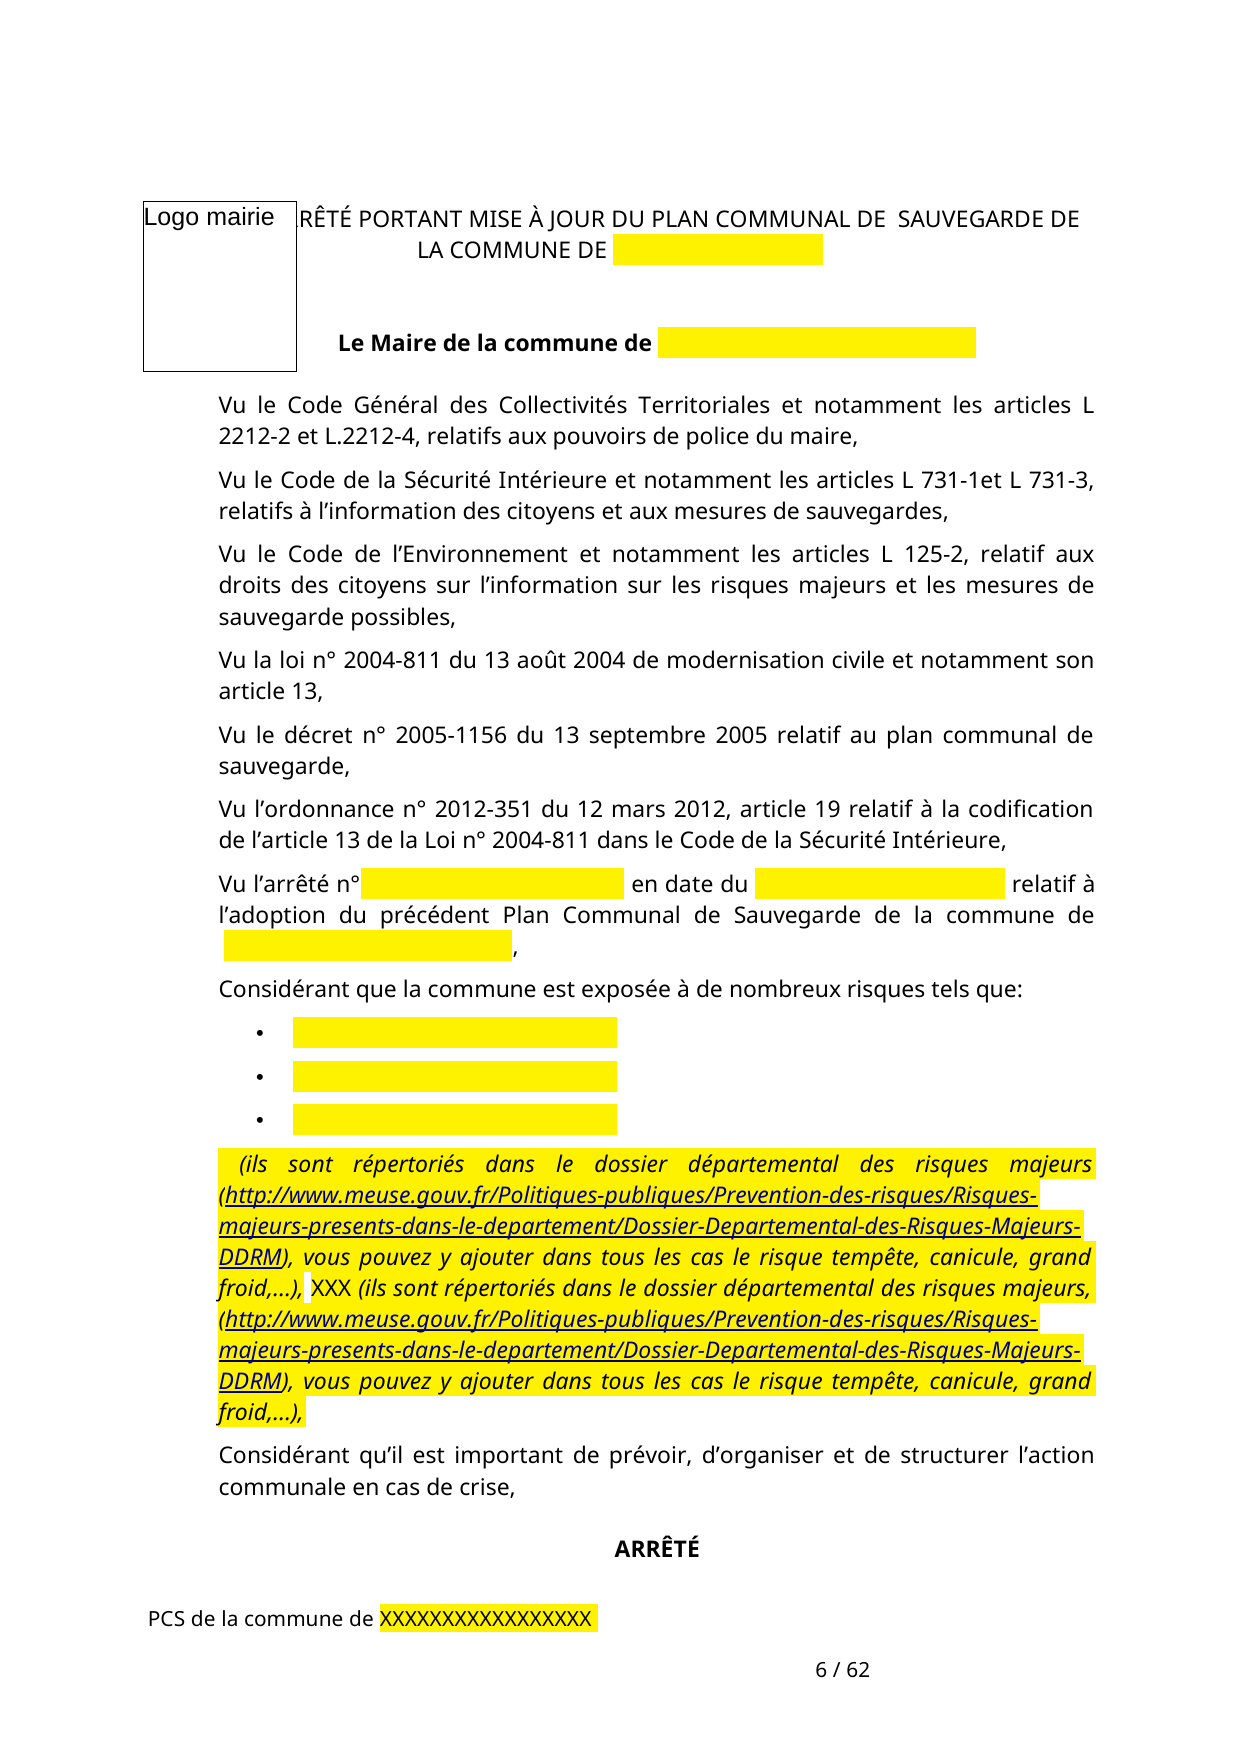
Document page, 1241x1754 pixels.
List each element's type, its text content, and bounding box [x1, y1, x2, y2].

text (ils sont répertoriés dans le dossier départemental des risques majeurs (http://www.meuse.gouv.fr/Politiques-publiques/Prevention-des-risques/Risques-majeurs-presents-dans-le-departement/Dossier-Departemental-des-Risques-Majeurs-DDRM), vous pouvez y ajouter dans tous les cas le risque tempête, canicule, grand froid,...), XXX (ils sont répertoriés dans le dossier départemental des risques majeurs, (http://www.meuse.gouv.fr/Politiques-publiques/Prevention-des-risques/Risques-majeurs-presents-dans-le-departement/Dossier-Departemental-des-Risques-Majeurs-DDRM), vous pouvez y ajouter dans tous les cas le risque tempête, canicule, grand froid,...), [218, 1148, 1096, 1427]
text Vu la loi n° 2004-811 du 13 août 2004 de modernisation civile et notamment son article 13, [218, 644, 1096, 706]
text Le Maire de la commune de [297, 327, 1096, 358]
text Vu le Code Général des Collectivités Territoriales et notamment les articles L 2212-2 et L.2212-4, relatifs aux pouvoirs de police du maire, [218, 389, 1096, 451]
text ARRÊTÉ [144, 1533, 1096, 1564]
text Vu le Code de l’Environnement et notamment les articles L 125-2, relatif aux droits des citoyens sur l’information sur les risques majeurs et les mesures de sauvegarde possibles, [218, 538, 1096, 632]
text Vu le Code de la Sécurité Intérieure et notamment les articles L 731-1et L 731-3, relatifs à l’information des citoyens et aux mesures de sauvegardes, [218, 464, 1096, 526]
text Considérant qu’il est important de prévoir, d’organiser et de structurer l’action communale en cas de crise, [218, 1439, 1096, 1502]
text ARRÊTÉ PORTANT MISE À JOUR DU PLAN COMMUNAL DE SAUVEGARDE DE LA COMMUNE DE [297, 203, 1096, 265]
text Vu le décret n° 2005-1156 du 13 septembre 2005 relatif au plan communal de sauvegarde, [218, 719, 1096, 781]
text Vu l’arrêté n° en date du relatif à l’adoption du précédent Plan Communal de Sauvegarde de la commune de , [218, 868, 1096, 961]
text Considérant que la commune est exposée à de nombreux risques tels que: [218, 973, 1096, 1004]
text Vu l’ordonnance n° 2012-351 du 12 mars 2012, article 19 relatif à la codification de l’article 13 de la Loi n° 2004-811 dans le Code de la Sécurité Intérieure, [218, 793, 1096, 855]
